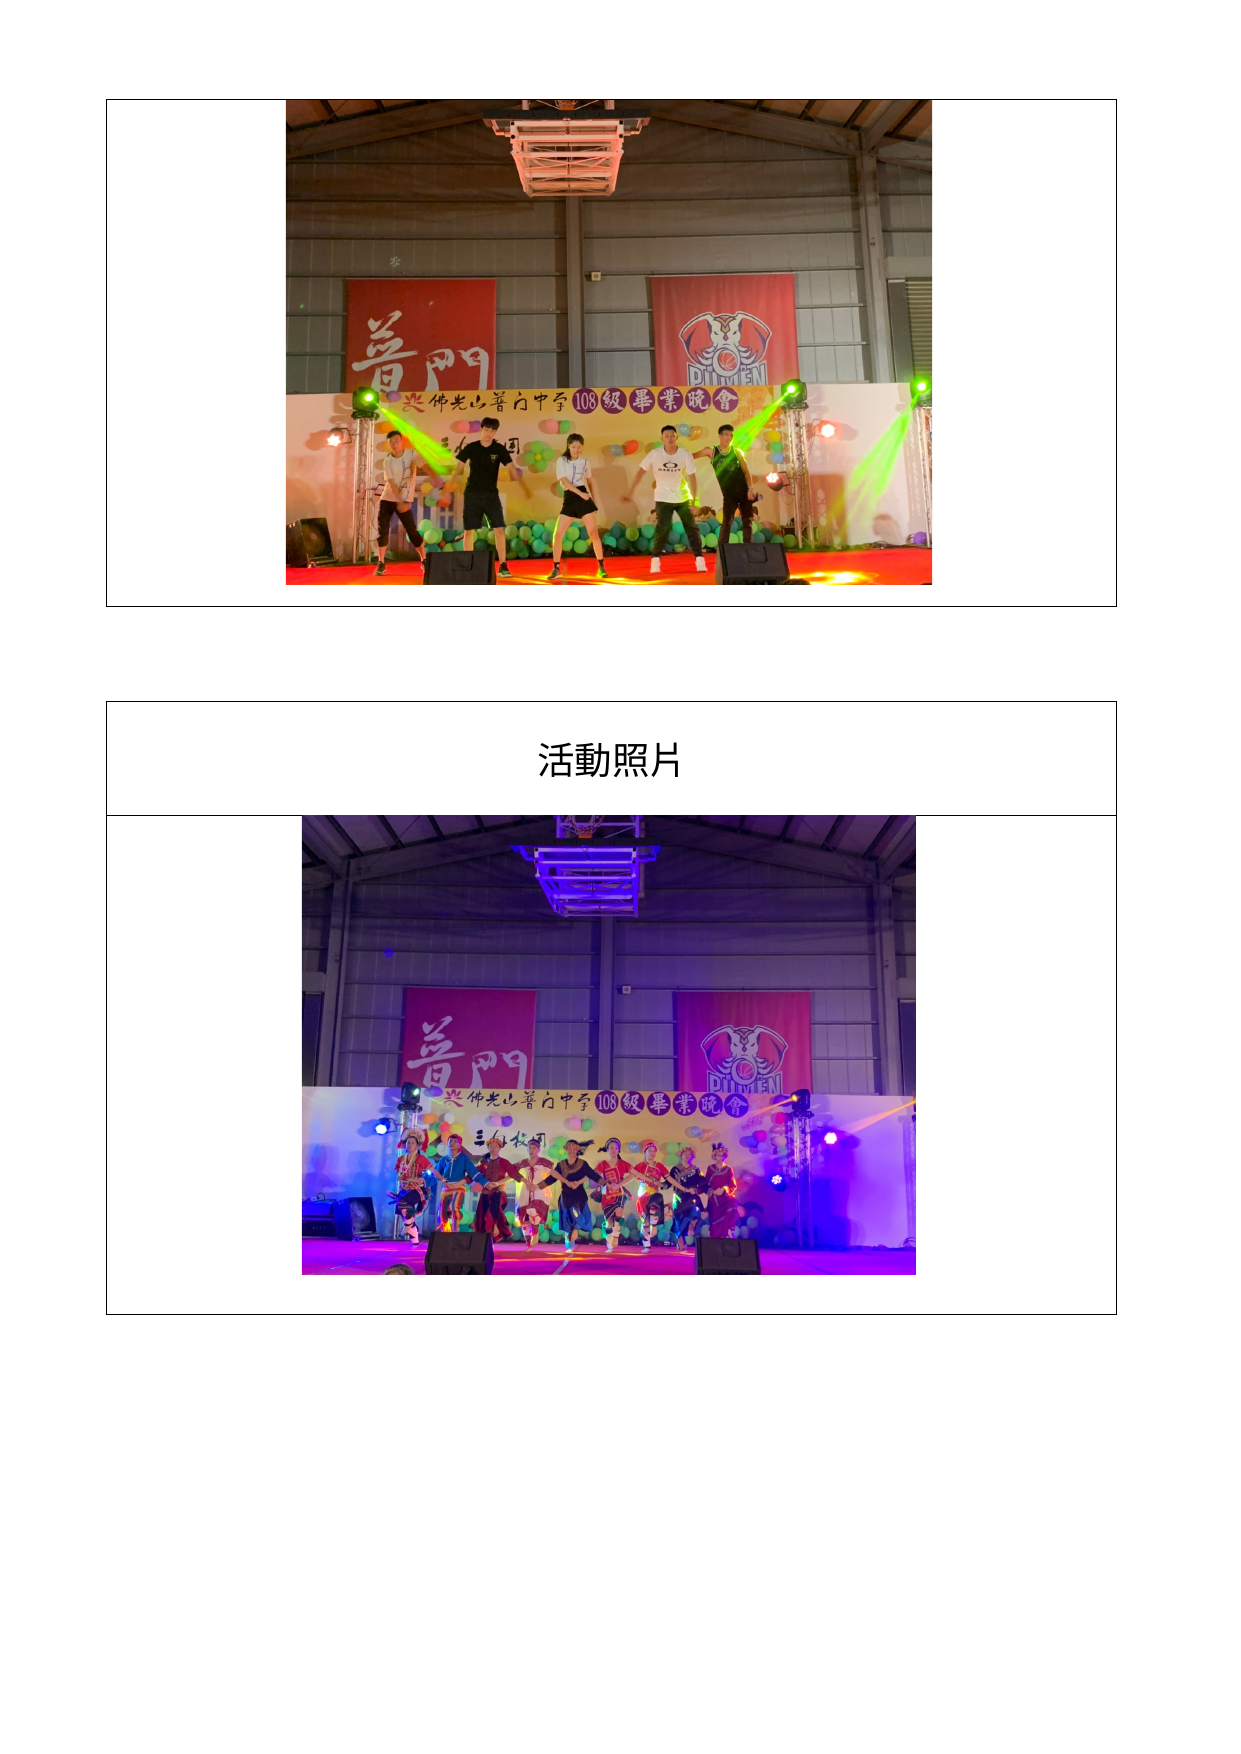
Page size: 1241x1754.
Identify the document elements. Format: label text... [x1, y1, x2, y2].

picture [285, 100, 933, 585]
table_cell [107, 816, 1116, 1314]
table_header 活動照片 [107, 702, 1116, 814]
table_cell [107, 100, 1116, 606]
picture [301, 815, 916, 1275]
